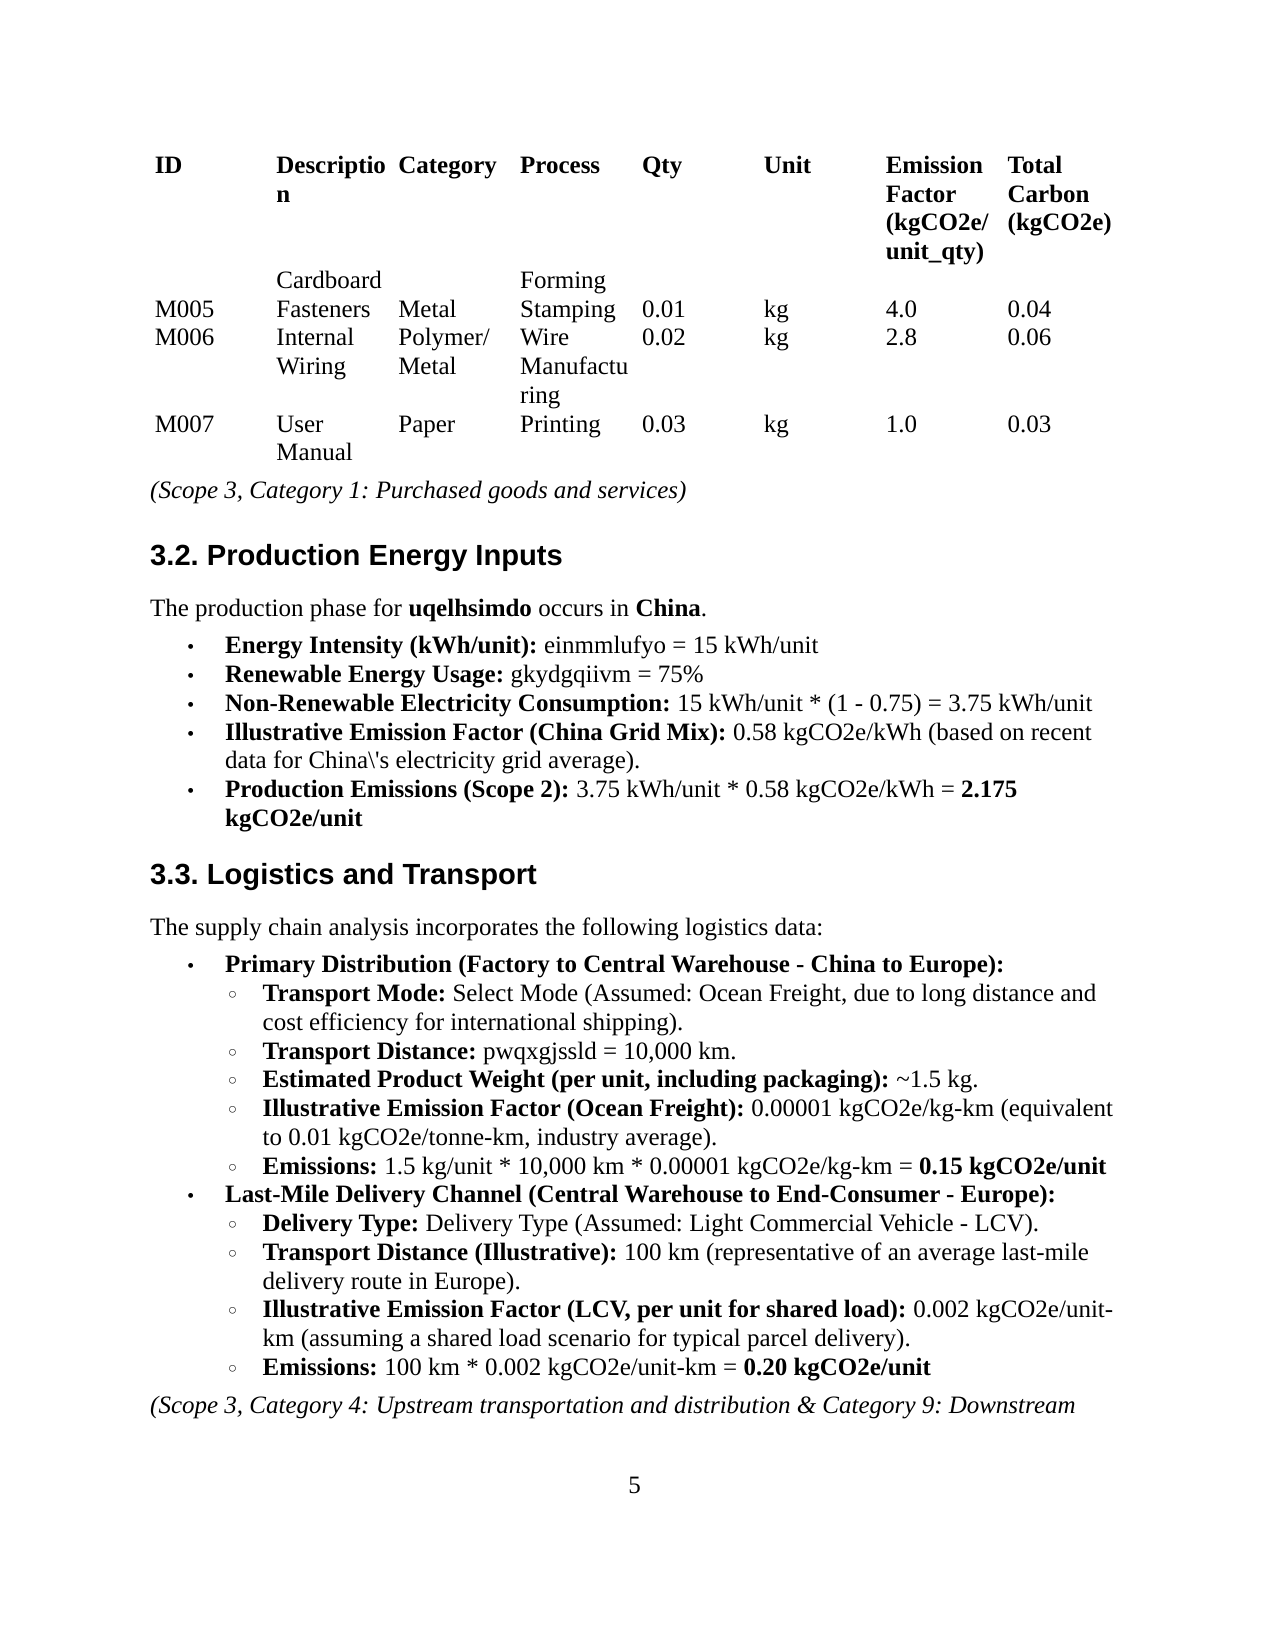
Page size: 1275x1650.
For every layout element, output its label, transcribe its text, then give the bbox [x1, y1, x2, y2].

table_cell Fasteners [272, 294, 394, 322]
table_header Description [272, 150, 394, 265]
list Transport Distance: pwqxgjssld = 10,000 km. [225, 1036, 1125, 1064]
table_cell 2.8 [881, 323, 1003, 409]
table_cell User Manual [272, 409, 394, 466]
table_cell M007 [150, 409, 272, 466]
list Delivery Type: Delivery Type (Assumed: Light Commercial Vehicle - LCV). [225, 1208, 1125, 1237]
table_cell [881, 265, 1003, 294]
list Energy Intensity (kWh/unit): einmmlufyo = 15 kWh/unit [187, 631, 1125, 659]
list Estimated Product Weight (per unit, including packaging): ~1.5 kg. [225, 1064, 1125, 1093]
table_cell [394, 265, 516, 294]
table_cell 0.03 [1003, 409, 1125, 466]
table_cell M005 [150, 294, 272, 322]
list Illustrative Emission Factor (LCV, per unit for shared load): 0.002 kgCO2e/unit-km (assuming a shared load scenario for typical parcel delivery). [225, 1294, 1125, 1352]
table_cell Wire Manufacturing [516, 323, 637, 409]
list Illustrative Emission Factor (China Grid Mix): 0.58 kgCO2e/kWh (based on recent data for China\'s electricity grid average). [187, 717, 1125, 774]
text (Scope 3, Category 1: Purchased goods and services) [150, 475, 1125, 504]
list Non-Renewable Electricity Consumption: 15 kWh/unit * (1 - 0.75) = 3.75 kWh/unit [187, 688, 1125, 717]
table_cell [150, 265, 272, 294]
table_cell [759, 265, 881, 294]
table_cell Polymer/Metal [394, 323, 516, 409]
list Emissions: 1.5 kg/unit * 10,000 km * 0.00001 kgCO2e/kg-km = 0.15 kgCO2e/unit [225, 1151, 1125, 1179]
table_cell Cardboard [272, 265, 394, 294]
subtitle 3.3. Logistics and Transport [150, 857, 1125, 890]
table_cell [638, 265, 759, 294]
subtitle 3.2. Production Energy Inputs [150, 538, 1125, 571]
table_cell Paper [394, 409, 516, 466]
list Production Emissions (Scope 2): 3.75 kWh/unit * 0.58 kgCO2e/kWh = 2.175 kgCO2e/unit [187, 774, 1125, 832]
table_header Emission Factor (kgCO2e/unit_qty) [881, 150, 1003, 265]
table_cell Metal [394, 294, 516, 322]
table_cell Stamping [516, 294, 637, 322]
text The supply chain analysis incorporates the following logistics data: [150, 912, 1125, 941]
table_cell kg [759, 294, 881, 322]
table_cell 1.0 [881, 409, 1003, 466]
table_header Total Carbon (kgCO2e) [1003, 150, 1125, 265]
text (Scope 3, Category 4: Upstream transportation and distribution & Category 9: Downstream [150, 1390, 1125, 1418]
table_header Unit [759, 150, 881, 265]
table_cell 4.0 [881, 294, 1003, 322]
table_cell 0.03 [638, 409, 759, 466]
table_header Process [516, 150, 637, 265]
table_cell kg [759, 323, 881, 409]
list Illustrative Emission Factor (Ocean Freight): 0.00001 kgCO2e/kg-km (equivalent to 0.01 kgCO2e/tonne-km, industry average). [225, 1093, 1125, 1151]
list Renewable Energy Usage: gkydgqiivm = 75% [187, 659, 1125, 688]
list Transport Mode: Select Mode (Assumed: Ocean Freight, due to long distance and cost efficiency for international shipping). [225, 978, 1125, 1036]
table_cell 0.01 [638, 294, 759, 322]
list Transport Distance (Illustrative): 100 km (representative of an average last-mile delivery route in Europe). [225, 1237, 1125, 1294]
list Primary Distribution (Factory to Central Warehouse - China to Europe): [187, 949, 1125, 978]
table_cell Printing [516, 409, 637, 466]
list Last-Mile Delivery Channel (Central Warehouse to End-Consumer - Europe): [187, 1179, 1125, 1208]
table_cell 0.02 [638, 323, 759, 409]
table_cell 0.04 [1003, 294, 1125, 322]
table_cell Internal Wiring [272, 323, 394, 409]
text The production phase for uqelhsimdo occurs in China. [150, 593, 1125, 622]
table_cell 0.06 [1003, 323, 1125, 409]
table_header Qty [638, 150, 759, 265]
table_cell Forming [516, 265, 637, 294]
table_cell kg [759, 409, 881, 466]
table_cell M006 [150, 323, 272, 409]
table_header Category [394, 150, 516, 265]
table_cell [1003, 265, 1125, 294]
table_header ID [150, 150, 272, 265]
list Emissions: 100 km * 0.002 kgCO2e/unit-km = 0.20 kgCO2e/unit [225, 1352, 1125, 1381]
